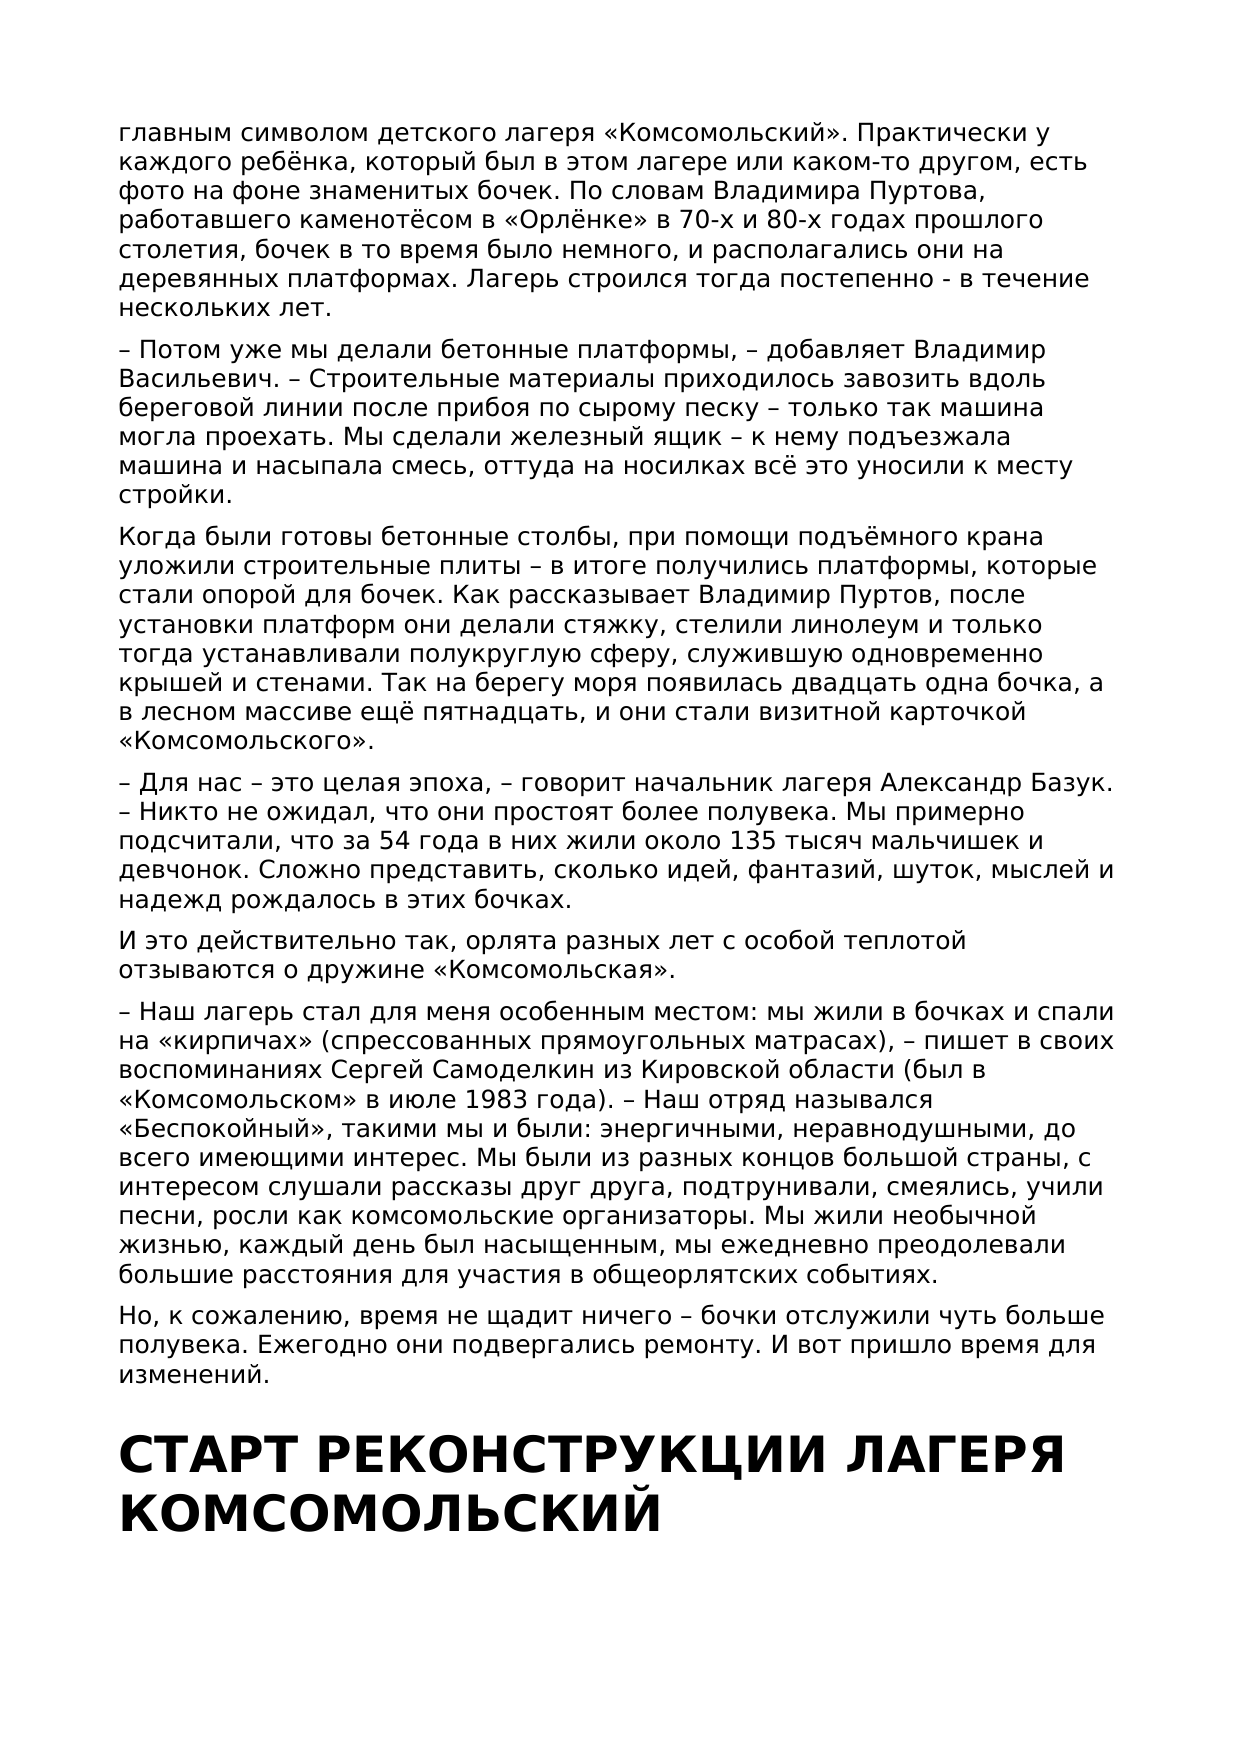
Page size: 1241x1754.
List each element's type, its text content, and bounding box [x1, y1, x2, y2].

text И это действительно так, орлята разных лет с особой теплотой отзываются о дружине «Комсомольская». [118, 926, 1122, 985]
text – Для нас – это целая эпоха, – говорит начальник лагеря Александр Базук. – Никто не ожидал, что они простоят более полувека. Мы примерно подсчитали, что за 54 года в них жили около 135 тысяч мальчишек и девчонок. Сложно представить, сколько идей, фантазий, шуток, мыслей и надежд рождалось в этих бочках. [118, 768, 1122, 914]
text Когда были готовы бетонные столбы, при помощи подъёмного крана уложили строительные плиты – в итоге получились платформы, которые стали опорой для бочек. Как рассказывает Владимир Пуртов, после установки платформ они делали стяжку, стелили линолеум и только тогда устанавливали полукруглую сферу, служившую одновременно крышей и стенами. Так на берегу моря появилась двадцать одна бочка, а в лесном массиве ещё пятнадцать, и они стали визитной карточкой «Комсомольского». [118, 522, 1122, 756]
text – Потом уже мы делали бетонные платформы, – добавляет Владимир Васильевич. – Строительные материалы приходилось завозить вдоль береговой линии после прибоя по сырому песку – только так машина могла проехать. Мы сделали железный ящик – к нему подъезжала машина и насыпала смесь, оттуда на носилках всё это уносили к месту стройки. [118, 335, 1122, 510]
text – Наш лагерь стал для меня особенным местом: мы жили в бочках и спали на «кирпичах» (спрессованных прямоугольных матрасах), – пишет в своих воспоминаниях Сергей Самоделкин из Кировской области (был в «Комсомольском» в июле 1983 года). – Наш отряд назывался «Беспокойный», такими мы и были: энергичными, неравнодушными, до всего имеющими интерес. Мы были из разных концов большой страны, с интересом слушали рассказы друг друга, подтрунивали, смеялись, учили песни, росли как комсомольские организаторы. Мы жили необычной жизнью, каждый день был насыщенным, мы ежедневно преодолевали большие расстояния для участия в общеорлятских событиях. [118, 997, 1122, 1289]
text главным символом детского лагеря «Комсомольский». Практически у каждого ребёнка, который был в этом лагере или каком-то другом, есть фото на фоне знаменитых бочек. По словам Владимира Пуртова, работавшего каменотёсом в «Орлёнке» в 70-х и 80-х годах прошлого столетия, бочек в то время было немного, и располагались они на деревянных платформах. Лагерь строился тогда постепенно - в течение нескольких лет. [118, 118, 1122, 322]
text Но, к сожалению, время не щадит ничего – бочки отслужили чуть больше полувека. Ежегодно они подвергались ремонту. И вот пришло время для изменений. [118, 1301, 1122, 1389]
text [118, 1555, 1122, 1584]
subtitle СТАРТ РЕКОНСТРУКЦИИ ЛАГЕРЯ КОМСОМОЛЬСКИЙ [118, 1426, 1122, 1543]
